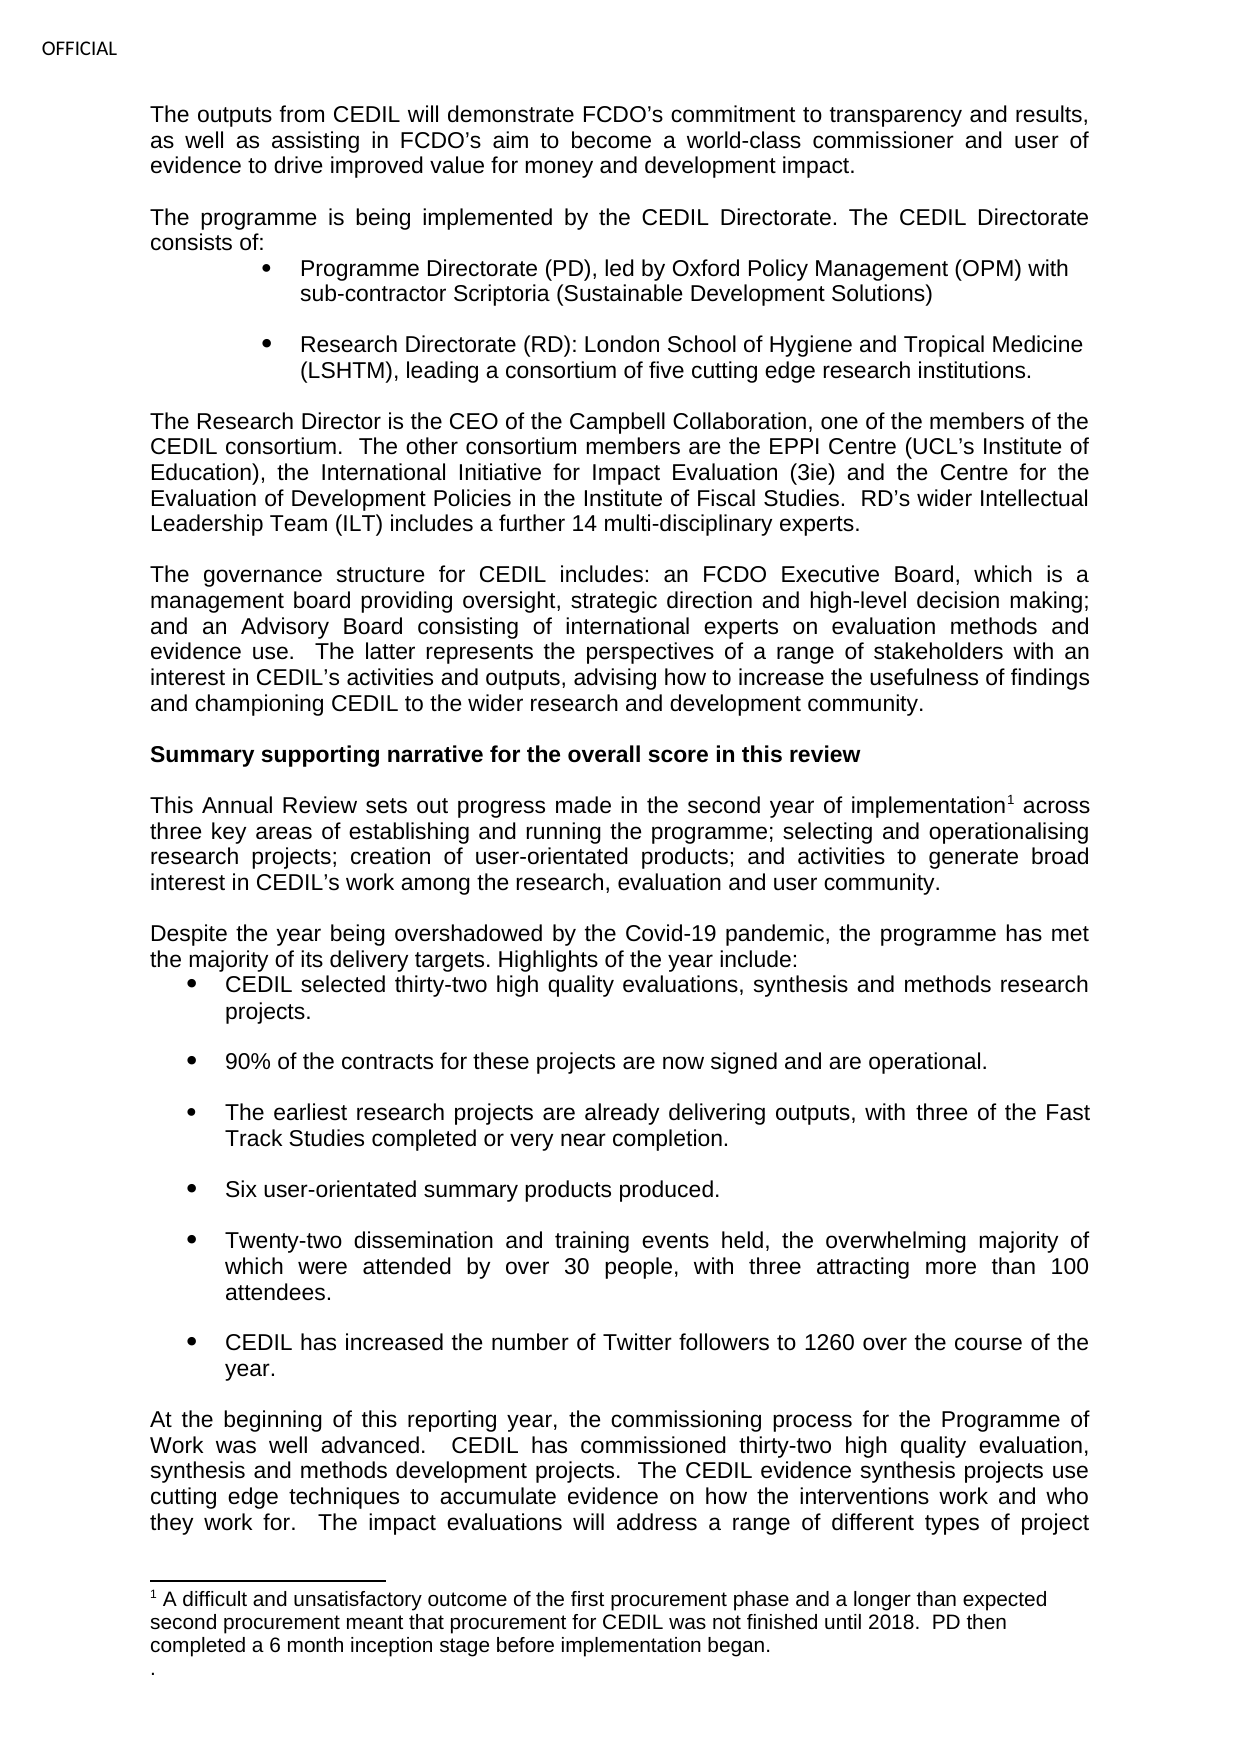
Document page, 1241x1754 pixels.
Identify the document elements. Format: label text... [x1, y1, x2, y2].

text At the beginning of this reporting year, the commissioning process for the Programme of Work was well advanced. CEDIL has commissioned thirty-two high quality evaluation, synthesis and methods development projects. The CEDIL evidence synthesis projects use cutting edge techniques to accumulate evidence on how the interventions work and who they work for. The impact evaluations will address a range of different types of project [150, 1407, 1090, 1535]
text The Research Director is the CEO of the Campbell Collaboration, one of the members of the CEDIL consortium. The other consortium members are the EPPI Centre (UCL’s Institute of Education), the International Initiative for Impact Evaluation (3ie) and the Centre for the Evaluation of Development Policies in the Institute of Fiscal Studies. RD’s wider Intellectual Leadership Team (ILT) includes a further 14 multi-disciplinary experts. [150, 408, 1090, 537]
list Research Directorate (RD): London School of Hygiene and Tropical Medicine (LSHTM), leading a consortium of five cutting edge research institutions. [262, 332, 1090, 383]
text A difficult and unsatisfactory outcome of the first procurement phase and a longer than expected second procurement meant that procurement for CEDIL was not finished until 2018. PD then completed a 6 month inception stage before implementation began. [150, 1587, 1090, 1657]
text Despite the year being overshadowed by the Covid-19 pandemic, the programme has met the majority of its delivery targets. Highlights of the year include: [150, 921, 1090, 972]
list Programme Directorate (PD), led by Oxford Policy Management (OPM) with sub-contractor Scriptoria (Sustainable Development Solutions) [262, 255, 1090, 307]
list Six user-orientated summary products produced. [187, 1176, 1090, 1202]
text The governance structure for CEDIL includes: an FCDO Executive Board, which is a management board providing oversight, strategic direction and high-level decision making; and an Advisory Board consisting of international experts on evaluation methods and evidence use. The latter represents the perspectives of a range of stakeholders with an interest in CEDIL’s activities and outputs, advising how to increase the usefulness of findings and championing CEDIL to the wider research and development community. [150, 562, 1090, 716]
list The earliest research projects are already delivering outputs, with three of the Fast Track Studies completed or very near completion. [187, 1100, 1090, 1151]
list CEDIL has increased the number of Twitter followers to 1260 over the course of the year. [187, 1330, 1090, 1382]
list Twenty-two dissemination and training events held, the overwhelming majority of which were attended by over 30 people, with three attracting more than 100 attendees. [187, 1227, 1090, 1305]
list CEDIL selected thirty-two high quality evaluations, synthesis and methods research projects. [187, 972, 1090, 1024]
text The outputs from CEDIL will demonstrate FCDO’s commitment to transparency and results, as well as assisting in FCDO’s aim to become a world-class commissioner and user of evidence to drive improved value for money and development impact. [150, 102, 1090, 178]
list 90% of the contracts for these projects are now signed and are operational. [187, 1049, 1090, 1075]
text . [150, 1657, 1090, 1680]
text Summary supporting narrative for the overall score in this review [150, 742, 1090, 767]
text This Annual Review sets out progress made in the second year of implementation across three key areas of establishing and running the programme; selecting and operationalising research projects; creation of user-orientated products; and activities to generate broad interest in CEDIL’s work among the research, evaluation and user community. [150, 793, 1090, 895]
text The programme is being implemented by the CEDIL Directorate. The CEDIL Directorate consists of: [150, 204, 1090, 255]
